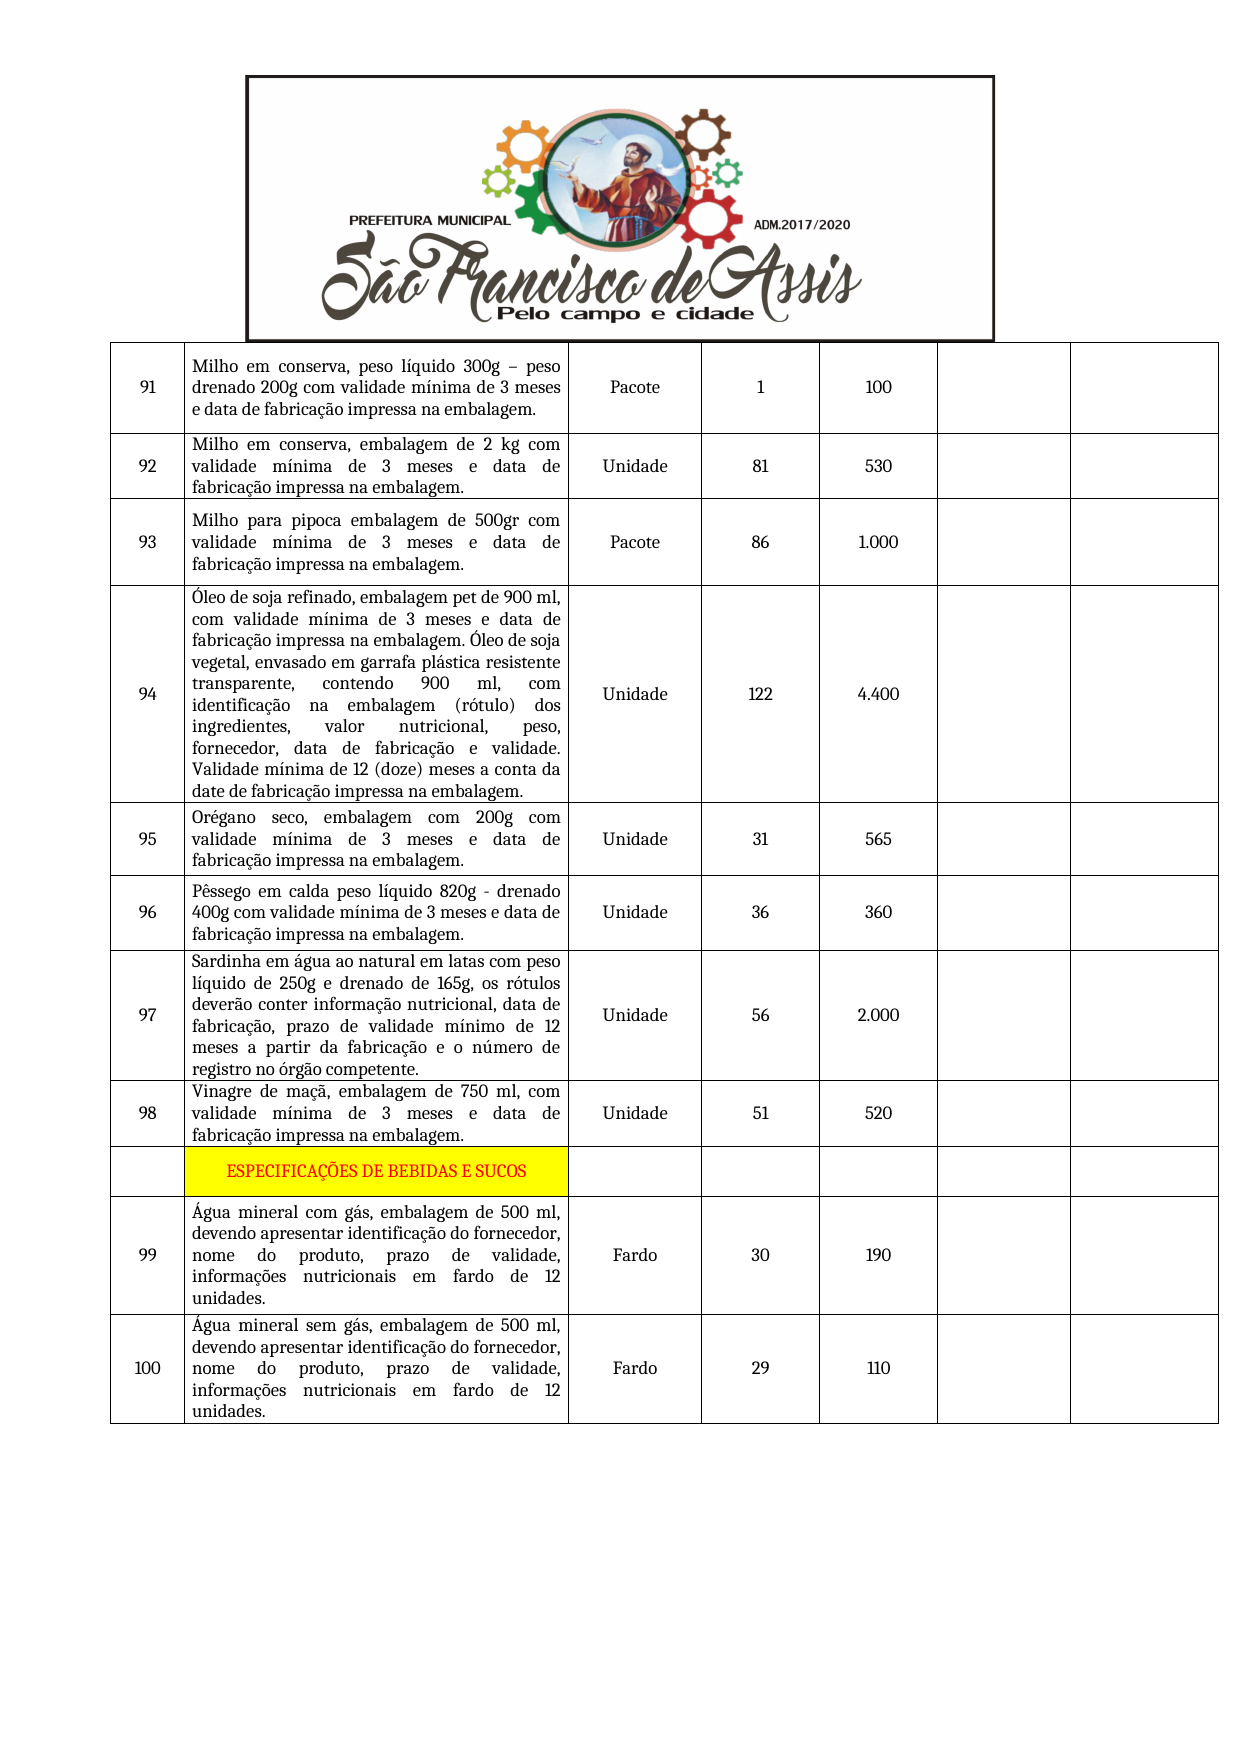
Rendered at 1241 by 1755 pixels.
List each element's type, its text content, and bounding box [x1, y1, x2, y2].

table_cell Pêssego em calda peso líquido 820g - drenado 400g com validade mínima de 3 meses e data de fabricação impressa na embalagem. [185, 876, 568, 949]
table_cell 92 [111, 434, 184, 498]
table_cell [1071, 1197, 1218, 1313]
table_cell [111, 1147, 184, 1196]
table_cell Água mineral sem gás, embalagem de 500 ml, devendo apresentar identificação do fornecedor, nome do produto, prazo de validade, informações nutricionais em fardo de 12 unidades. [185, 1315, 568, 1422]
table_cell Milho em conserva, peso líquido 300g – peso drenado 200g com validade mínima de 3 meses e data de fabricação impressa na embalagem. [185, 343, 568, 433]
table_cell 95 [111, 803, 184, 875]
table_cell 93 [111, 499, 184, 585]
table_cell Pacote [569, 499, 701, 585]
table_cell Unidade [569, 434, 701, 498]
table_cell 100 [820, 343, 937, 433]
table_cell 530 [820, 434, 937, 498]
table_cell Água mineral com gás, embalagem de 500 ml, devendo apresentar identificação do fornecedor, nome do produto, prazo de validade, informações nutricionais em fardo de 12 unidades. [185, 1197, 568, 1313]
table_cell Orégano seco, embalagem com 200g com validade mínima de 3 meses e data de fabricação impressa na embalagem. [185, 803, 568, 875]
table_cell 36 [702, 876, 819, 949]
table_cell 190 [820, 1197, 937, 1313]
table_cell 99 [111, 1197, 184, 1313]
table_cell 520 [820, 1081, 937, 1146]
table_cell [569, 1147, 701, 1196]
table_cell 110 [820, 1315, 937, 1422]
table_cell Unidade [569, 586, 701, 802]
table_cell [938, 1315, 1070, 1422]
table_cell 122 [702, 586, 819, 802]
table_cell Sardinha em água ao natural em latas com peso líquido de 250g e drenado de 165g, os rótulos deverão conter informação nutricional, data de fabricação, prazo de validade mínimo de 12 meses a partir da fabricação e o número de registro no órgão competente. [185, 951, 568, 1080]
table_cell [820, 1147, 937, 1196]
table_cell 2.000 [820, 951, 937, 1080]
table_cell [938, 876, 1070, 949]
table_cell [1071, 343, 1218, 433]
table_cell 91 [111, 343, 184, 433]
table_cell 94 [111, 586, 184, 802]
table_cell [938, 343, 1070, 433]
table_cell [1071, 586, 1218, 802]
table_cell 98 [111, 1081, 184, 1146]
table_cell 29 [702, 1315, 819, 1422]
table_cell Milho em conserva, embalagem de 2 kg com validade mínima de 3 meses e data de fabricação impressa na embalagem. [185, 434, 568, 498]
table_cell [1071, 803, 1218, 875]
table_cell [1071, 1315, 1218, 1422]
table_cell Unidade [569, 951, 701, 1080]
table_cell Milho para pipoca embalagem de 500gr com validade mínima de 3 meses e data de fabricação impressa na embalagem. [185, 499, 568, 585]
table_cell 30 [702, 1197, 819, 1313]
table_cell [1071, 1081, 1218, 1146]
table_cell Unidade [569, 803, 701, 875]
table_cell 51 [702, 1081, 819, 1146]
table_cell [1071, 434, 1218, 498]
table_cell 360 [820, 876, 937, 949]
table_cell [938, 1081, 1070, 1146]
table_cell Fardo [569, 1315, 701, 1422]
table_cell Unidade [569, 1081, 701, 1146]
table_cell [938, 586, 1070, 802]
table_cell [938, 1147, 1070, 1196]
table_cell ESPECIFICAÇÕES DE BEBIDAS E SUCOS [185, 1147, 568, 1196]
table_cell 1.000 [820, 499, 937, 585]
table_cell [938, 499, 1070, 585]
table_cell Vinagre de maçã, embalagem de 750 ml, com validade mínima de 3 meses e data de fabricação impressa na embalagem. [185, 1081, 568, 1146]
table_cell [938, 803, 1070, 875]
table_cell 56 [702, 951, 819, 1080]
table_cell 100 [111, 1315, 184, 1422]
table_cell 81 [702, 434, 819, 498]
table_cell 97 [111, 951, 184, 1080]
table_cell Óleo de soja refinado, embalagem pet de 900 ml, com validade mínima de 3 meses e data de fabricação impressa na embalagem. Óleo de soja vegetal, envasado em garrafa plástica resistente transparente, contendo 900 ml, com identificação na embalagem (rótulo) dos ingredientes, valor nutricional, peso, fornecedor, data de fabricação e validade. Validade mínima de 12 (doze) meses a conta da date de fabricação impressa na embalagem. [185, 586, 568, 802]
table_cell 96 [111, 876, 184, 949]
table_cell Fardo [569, 1197, 701, 1313]
table_cell [938, 1197, 1070, 1313]
table_cell 565 [820, 803, 937, 875]
table_cell 31 [702, 803, 819, 875]
table_cell [938, 434, 1070, 498]
table_cell [1071, 499, 1218, 585]
table_cell Unidade [569, 876, 701, 949]
table_cell [938, 951, 1070, 1080]
table_cell [1071, 951, 1218, 1080]
table_cell [1071, 876, 1218, 949]
table_cell [1071, 1147, 1218, 1196]
table_cell Pacote [569, 343, 701, 433]
table_cell [702, 1147, 819, 1196]
table_cell 1 [702, 343, 819, 433]
table_cell 86 [702, 499, 819, 585]
table_cell 4.400 [820, 586, 937, 802]
